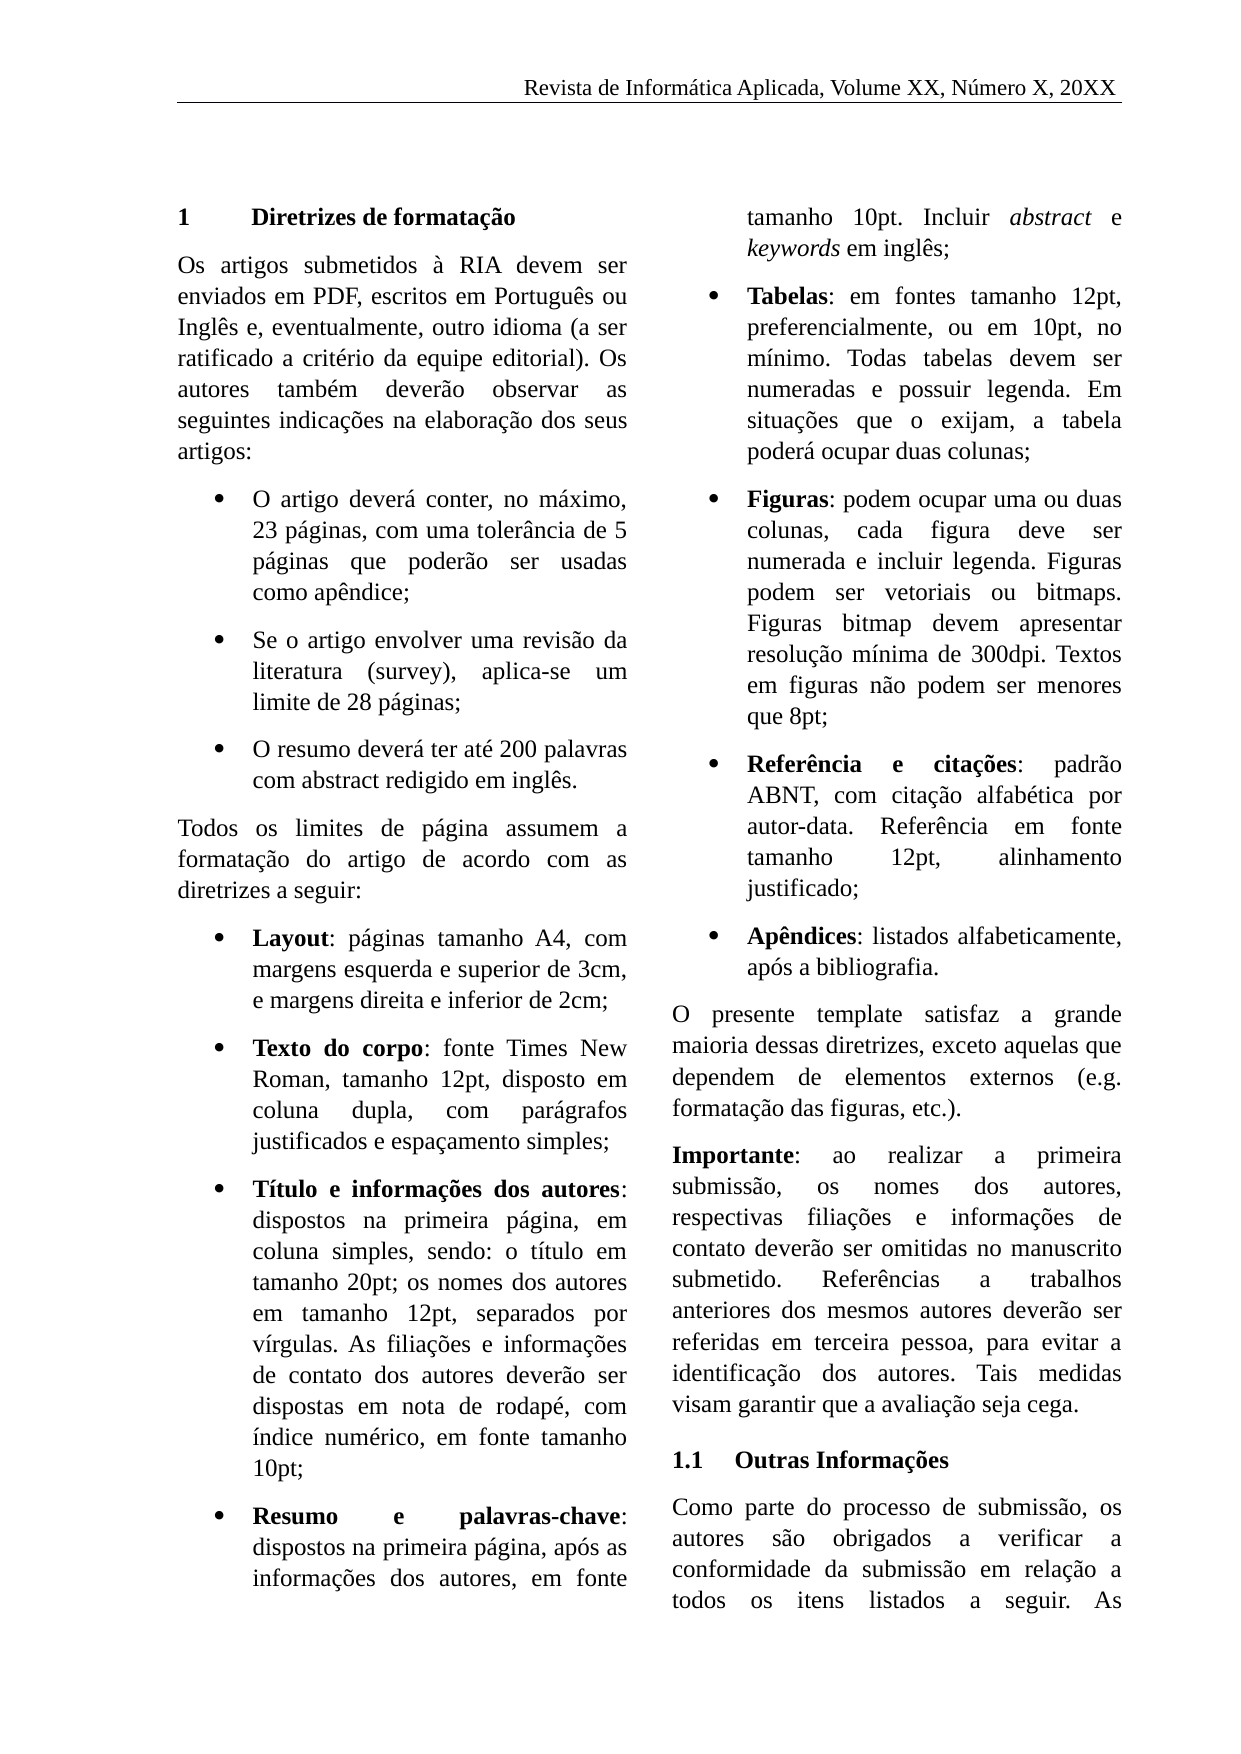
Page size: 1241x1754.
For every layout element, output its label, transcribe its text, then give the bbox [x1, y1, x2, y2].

list Diretrizes de formatação [177, 202, 627, 231]
list Apêndices: listados alfabeticamente, após a bibliografia. [709, 921, 1122, 981]
list tamanho 10pt. Incluir abstract e keywords em inglês; [709, 202, 1122, 262]
list O resumo deverá ter até 200 palavras com abstract redigido em inglês. [215, 734, 627, 794]
text Os artigos submetidos à RIA devem ser enviados em PDF, escritos em Português ou Inglês e, eventualmente, outro idioma (a ser ratificado a critério da equipe editorial). Os autores também deverão observar as seguintes indicações na elaboração dos seus artigos: [177, 250, 627, 465]
list Referência e citações: padrão ABNT, com citação alfabética por autor-data. Referência em fonte tamanho 12pt, alinhamento justificado; [709, 749, 1122, 902]
list Resumo e palavras-chave: dispostos na primeira página, após as informações dos autores, em fonte [215, 1501, 627, 1592]
text Importante: ao realizar a primeira submissão, os nomes dos autores, respectivas filiações e informações de contato deverão ser omitidas no manuscrito submetido. Referências a trabalhos anteriores dos mesmos autores deverão ser referidas em terceira pessoa, para evitar a identificação dos autores. Tais medidas visam garantir que a avaliação seja cega. [672, 1140, 1122, 1417]
list O artigo deverá conter, no máximo, 23 páginas, com uma tolerância de 5 páginas que poderão ser usadas como apêndice; [215, 484, 627, 606]
text O presente template satisfaz a grande maioria dessas diretrizes, exceto aquelas que dependem de elementos externos (e.g. formatação das figuras, etc.). [672, 999, 1122, 1121]
text Como parte do processo de submissão, os autores são obrigados a verificar a conformidade da submissão em relação a todos os itens listados a seguir. As [672, 1492, 1122, 1614]
text Todos os limites de página assumem a formatação do artigo de acordo com as diretrizes a seguir: [177, 813, 627, 904]
list Título e informações dos autores: dispostos na primeira página, em coluna simples, sendo: o título em tamanho 20pt; os nomes dos autores em tamanho 12pt, separados por vírgulas. As filiações e informações de contato dos autores deverão ser dispostas em nota de rodapé, com índice numérico, em fonte tamanho 10pt; [215, 1174, 627, 1482]
list Texto do corpo: fonte Times New Roman, tamanho 12pt, disposto em coluna dupla, com parágrafos justificados e espaçamento simples; [215, 1033, 627, 1155]
list Outras Informações [672, 1445, 1122, 1473]
list Figuras: podem ocupar uma ou duas colunas, cada figura deve ser numerada e incluir legenda. Figuras podem ser vetoriais ou bitmaps. Figuras bitmap devem apresentar resolução mínima de 300dpi. Textos em figuras não podem ser menores que 8pt; [709, 484, 1122, 730]
list Se o artigo envolver uma revisão da literatura (survey), aplica-se um limite de 28 páginas; [215, 625, 627, 716]
list Layout: páginas tamanho A4, com margens esquerda e superior de 3cm, e margens direita e inferior de 2cm; [215, 923, 627, 1014]
list Tabelas: em fontes tamanho 12pt, preferencialmente, ou em 10pt, no mínimo. Todas tabelas devem ser numeradas e possuir legenda. Em situações que o exijam, a tabela poderá ocupar duas colunas; [709, 281, 1122, 465]
